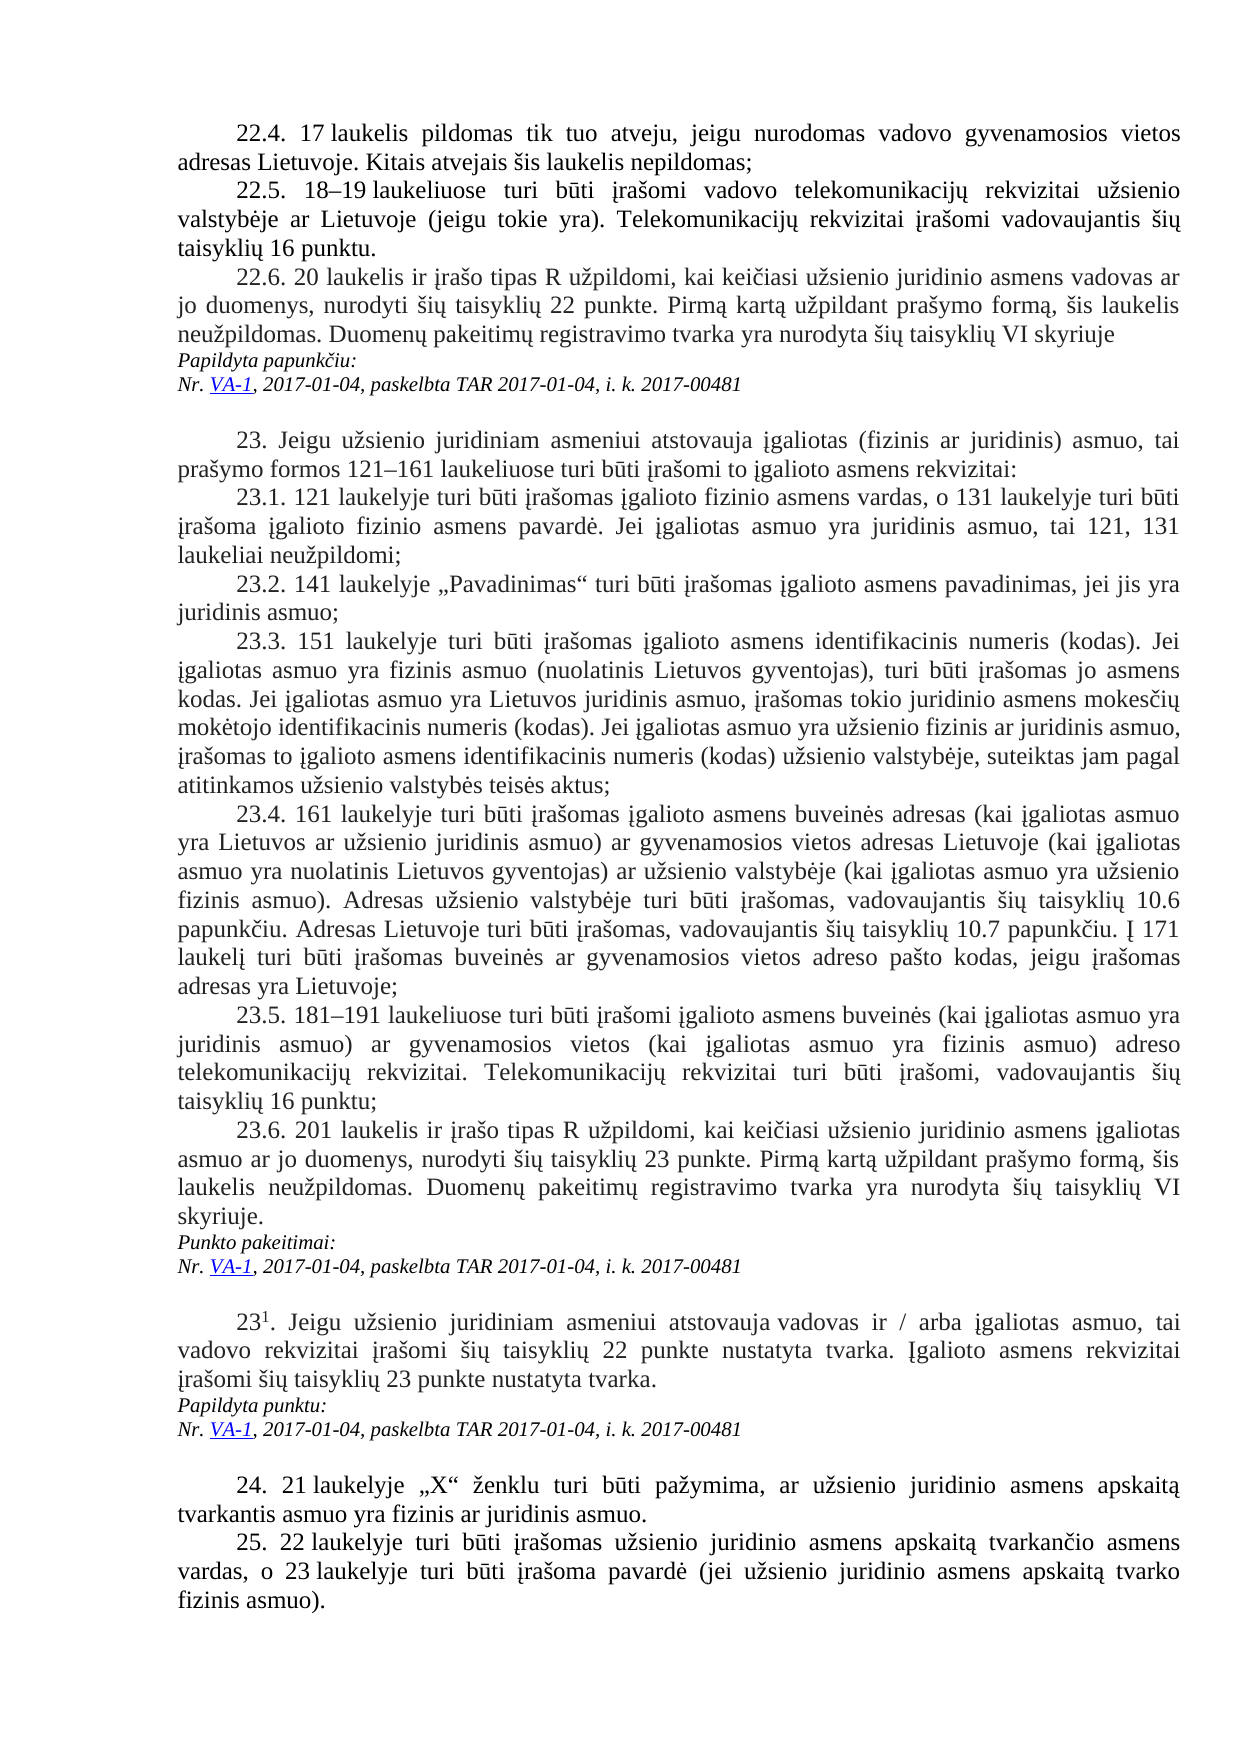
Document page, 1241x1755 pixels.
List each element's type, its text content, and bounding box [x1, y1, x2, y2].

text 23.2. 141 laukelyje „Pavadinimas“ turi būti įrašomas įgalioto asmens pavadinimas, jei jis yra juridinis asmuo; [177, 569, 1181, 626]
text 231. Jeigu užsienio juridiniam asmeniui atstovauja vadovas ir / arba įgaliotas asmuo, tai vadovo rekvizitai įrašomi šių taisyklių 22 punkte nustatyta tvarka. Įgalioto asmens rekvizitai įrašomi šių taisyklių 23 punkte nustatyta tvarka. [177, 1307, 1181, 1393]
text 23.3. 151 laukelyje turi būti įrašomas įgalioto asmens identifikacinis numeris (kodas). Jei įgaliotas asmuo yra fizinis asmuo (nuolatinis Lietuvos gyventojas), turi būti įrašomas jo asmens kodas. Jei įgaliotas asmuo yra Lietuvos juridinis asmuo, įrašomas tokio juridinio asmens mokesčių mokėtojo identifikacinis numeris (kodas). Jei įgaliotas asmuo yra užsienio fizinis ar juridinis asmuo, įrašomas to įgalioto asmens identifikacinis numeris (kodas) užsienio valstybėje, suteiktas jam pagal atitinkamos užsienio valstybės teisės aktus; [177, 626, 1181, 799]
text Nr. VA-1, 2017-01-04, paskelbta TAR 2017-01-04, i. k. 2017-00481 [177, 372, 1181, 396]
text 23. Jeigu užsienio juridiniam asmeniui atstovauja įgaliotas (fizinis ar juridinis) asmuo, tai prašymo formos 121–161 laukeliuose turi būti įrašomi to įgalioto asmens rekvizitai: [177, 425, 1181, 482]
text 24. 21 laukelyje „X“ ženklu turi būti pažymima, ar užsienio juridinio asmens apskaitą tvarkantis asmuo yra fizinis ar juridinis asmuo. [177, 1470, 1181, 1527]
text 22.4. 17 laukelis pildomas tik tuo atveju, jeigu nurodomas vadovo gyvenamosios vietos adresas Lietuvoje. Kitais atvejais šis laukelis nepildomas; [177, 118, 1181, 176]
text 23.6. 201 laukelis ir įrašo tipas R užpildomi, kai keičiasi užsienio juridinio asmens įgaliotas asmuo ar jo duomenys, nurodyti šių taisyklių 23 punkte. Pirmą kartą užpildant prašymo formą, šis laukelis neužpildomas. Duomenų pakeitimų registravimo tvarka yra nurodyta šių taisyklių VI skyriuje. [177, 1115, 1181, 1230]
text Punkto pakeitimai: [177, 1230, 1181, 1254]
text 22.5. 18–19 laukeliuose turi būti įrašomi vadovo telekomunikacijų rekvizitai užsienio valstybėje ar Lietuvoje (jeigu tokie yra). Telekomunikacijų rekvizitai įrašomi vadovaujantis šių taisyklių 16 punktu. [177, 176, 1181, 262]
text 23.4. 161 laukelyje turi būti įrašomas įgalioto asmens buveinės adresas (kai įgaliotas asmuo yra Lietuvos ar užsienio juridinis asmuo) ar gyvenamosios vietos adresas Lietuvoje (kai įgaliotas asmuo yra nuolatinis Lietuvos gyventojas) ar užsienio valstybėje (kai įgaliotas asmuo yra užsienio fizinis asmuo). Adresas užsienio valstybėje turi būti įrašomas, vadovaujantis šių taisyklių 10.6 papunkčiu. Adresas Lietuvoje turi būti įrašomas, vadovaujantis šių taisyklių 10.7 papunkčiu. Į 171 laukelį turi būti įrašomas buveinės ar gyvenamosios vietos adreso pašto kodas, jeigu įrašomas adresas yra Lietuvoje; [177, 799, 1181, 1000]
text Papildyta punktu: [177, 1393, 1181, 1417]
text 25. 22 laukelyje turi būti įrašomas užsienio juridinio asmens apskaitą tvarkančio asmens vardas, o 23 laukelyje turi būti įrašoma pavardė (jei užsienio juridinio asmens apskaitą tvarko fizinis asmuo). [177, 1527, 1181, 1614]
text Papildyta papunkčiu: [177, 348, 1181, 372]
text Nr. VA-1, 2017-01-04, paskelbta TAR 2017-01-04, i. k. 2017-00481 [177, 1417, 1181, 1441]
text 23.1. 121 laukelyje turi būti įrašomas įgalioto fizinio asmens vardas, o 131 laukelyje turi būti įrašoma įgalioto fizinio asmens pavardė. Jei įgaliotas asmuo yra juridinis asmuo, tai 121, 131 laukeliai neužpildomi; [177, 482, 1181, 569]
text 23.5. 181–191 laukeliuose turi būti įrašomi įgalioto asmens buveinės (kai įgaliotas asmuo yra juridinis asmuo) ar gyvenamosios vietos (kai įgaliotas asmuo yra fizinis asmuo) adreso telekomunikacijų rekvizitai. Telekomunikacijų rekvizitai turi būti įrašomi, vadovaujantis šių taisyklių 16 punktu; [177, 1000, 1181, 1115]
text 22.6. 20 laukelis ir įrašo tipas R užpildomi, kai keičiasi užsienio juridinio asmens vadovas ar jo duomenys, nurodyti šių taisyklių 22 punkte. Pirmą kartą užpildant prašymo formą, šis laukelis neužpildomas. Duomenų pakeitimų registravimo tvarka yra nurodyta šių taisyklių VI skyriuje [177, 262, 1181, 348]
text Nr. VA-1, 2017-01-04, paskelbta TAR 2017-01-04, i. k. 2017-00481 [177, 1254, 1181, 1278]
